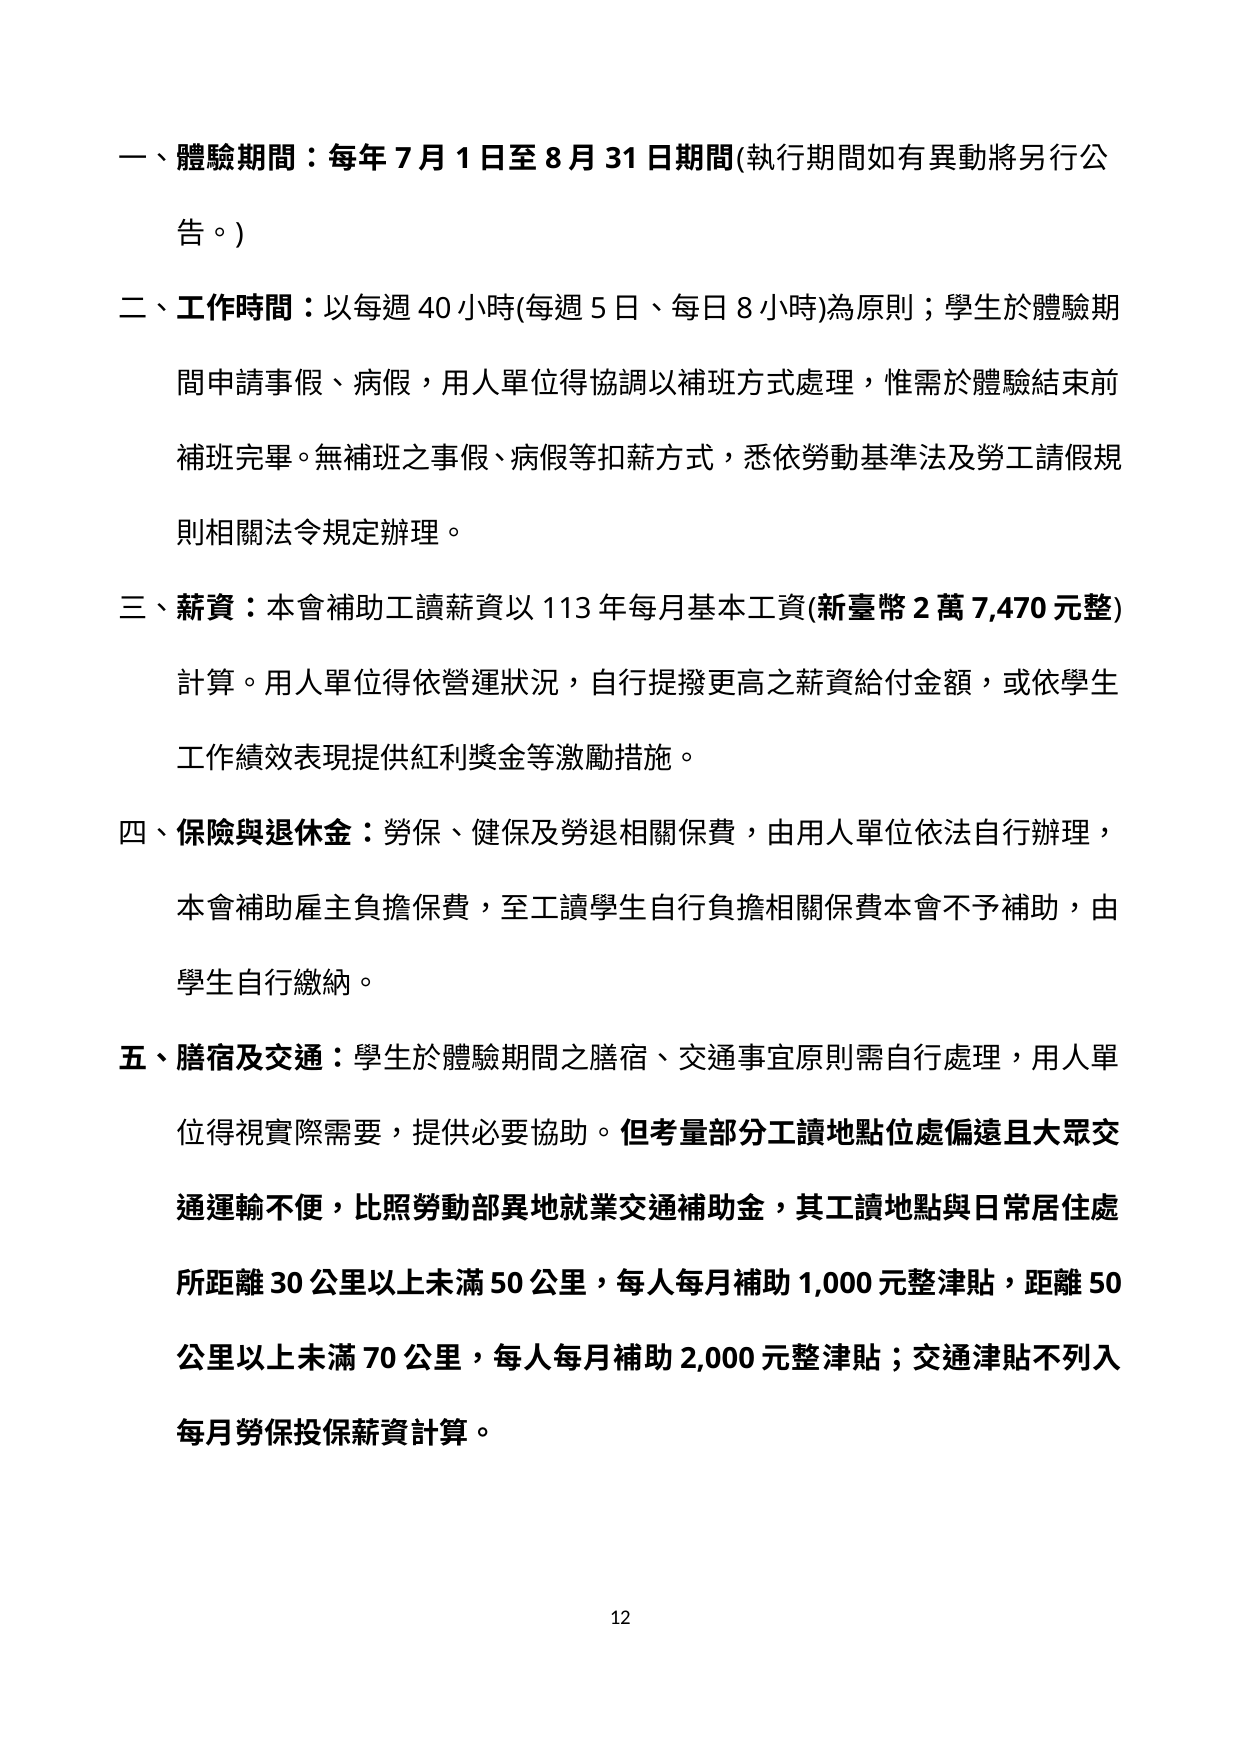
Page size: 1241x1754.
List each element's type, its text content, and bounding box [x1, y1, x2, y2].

list 體驗期間：每年7月1日至8月31日期間(執行期間如有異動將另行公告。) [118, 118, 1122, 268]
list 薪資：本會補助工讀薪資以113年每月基本工資(新臺幣2萬7,470元整)計算。用人單位得依營運狀況，自行提撥更高之薪資給付金額，或依學生工作績效表現提供紅利獎金等激勵措施。 [118, 568, 1122, 793]
list 工作時間：以每週40小時(每週5日、每日8小時)為原則；學生於體驗期間申請事假、病假，用人單位得協調以補班方式處理，惟需於體驗結束前補班完畢。無補班之事假、病假等扣薪方式，悉依勞動基準法及勞工請假規則相關法令規定辦理。 [118, 268, 1122, 568]
list 保險與退休金：勞保、健保及勞退相關保費，由用人單位依法自行辦理，本會補助雇主負擔保費，至工讀學生自行負擔相關保費本會不予補助，由學生自行繳納。 [118, 793, 1122, 1018]
list 膳宿及交通：學生於體驗期間之膳宿、交通事宜原則需自行處理，用人單位得視實際需要，提供必要協助。但考量部分工讀地點位處偏遠且大眾交通運輸不便，比照勞動部異地就業交通補助金，其工讀地點與日常居住處所距離30公里以上未滿50公里，每人每月補助1,000元整津貼，距離50公里以上未滿70公里，每人每月補助2,000元整津貼；交通津貼不列入每月勞保投保薪資計算。 [118, 1018, 1122, 1468]
